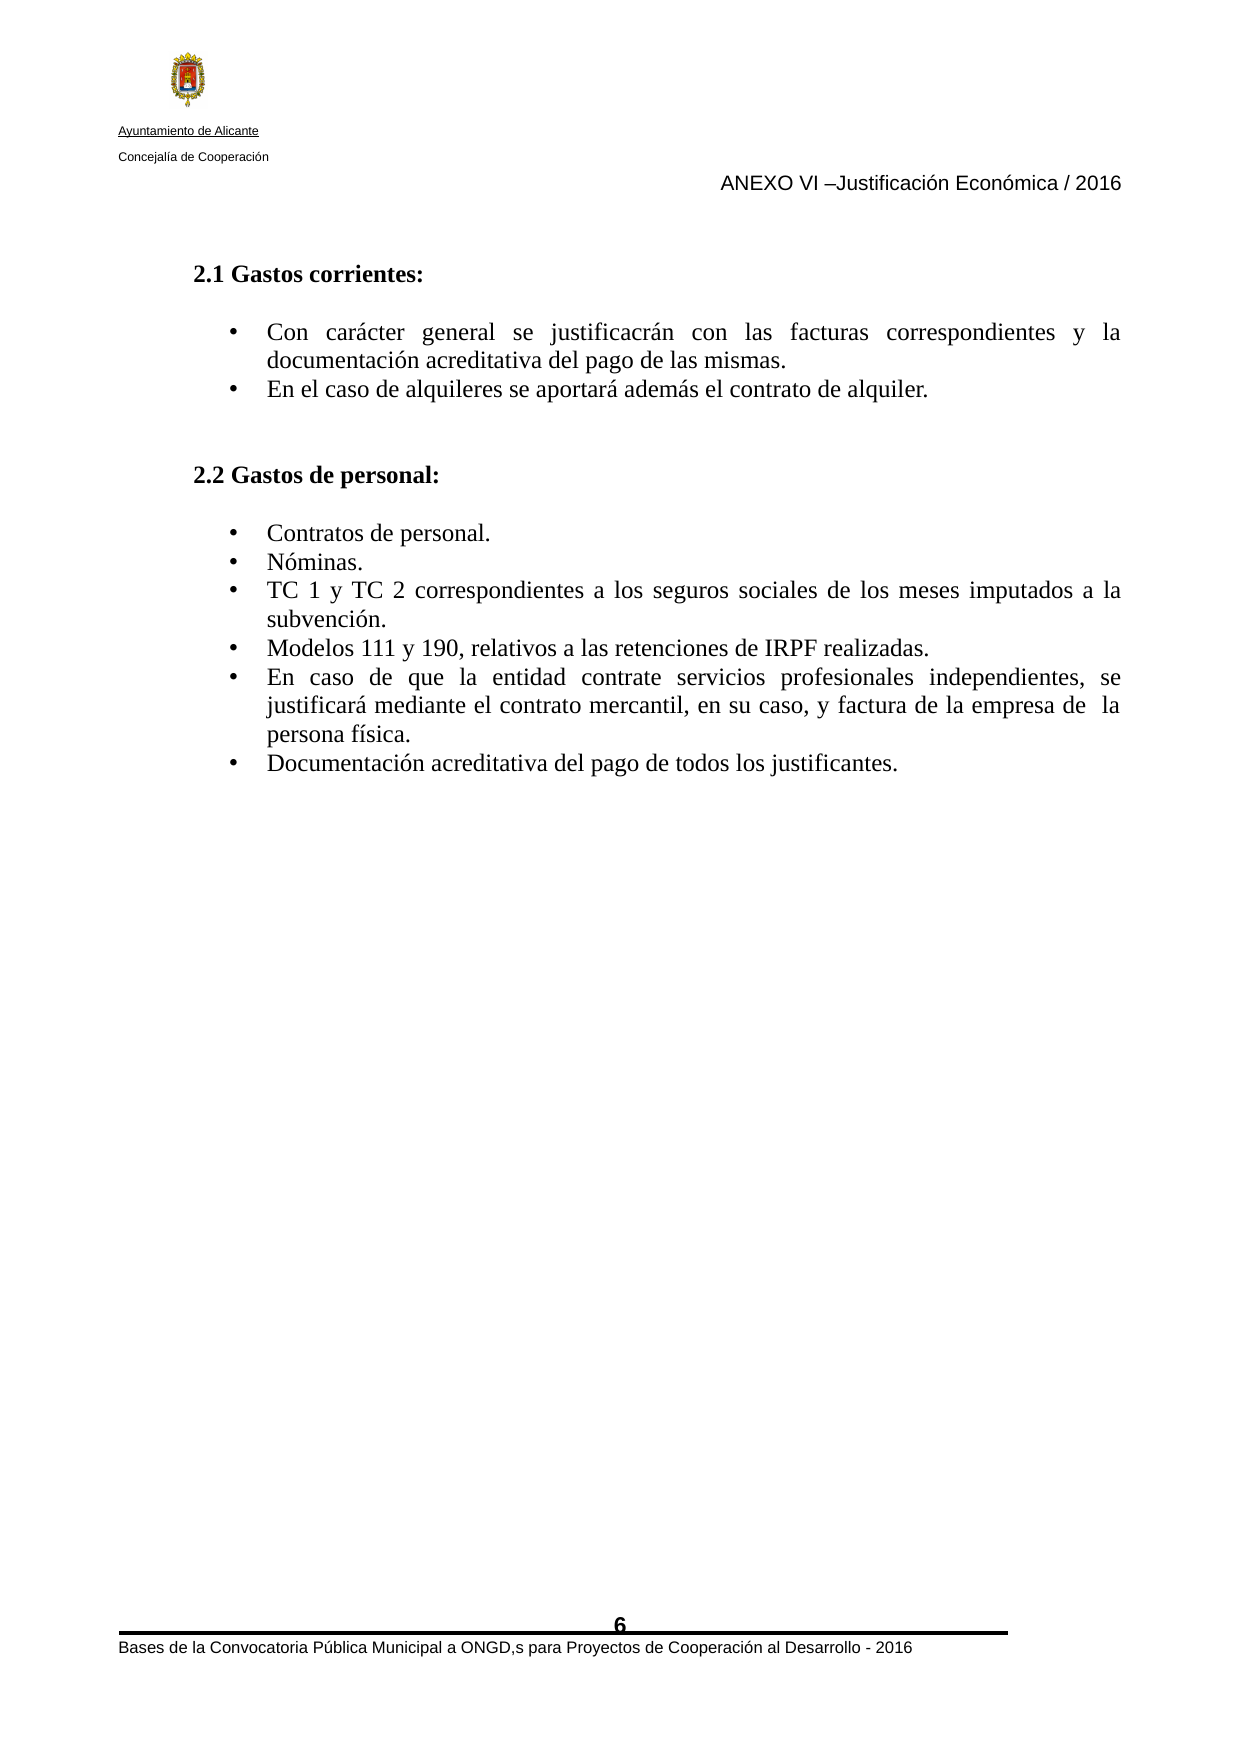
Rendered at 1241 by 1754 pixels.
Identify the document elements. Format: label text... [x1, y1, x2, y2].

list En caso de que la entidad contrate servicios profesionales independientes, se justificará mediante el contrato mercantil, en su caso, y factura de la empresa de la persona física. [229, 662, 1122, 748]
list Documentación acreditativa del pago de todos los justificantes. [229, 748, 1122, 777]
list Modelos 111 y 190, relativos a las retenciones de IRPF realizadas. [229, 633, 1122, 662]
list TC 1 y TC 2 correspondientes a los seguros sociales de los meses imputados a la subvención. [229, 576, 1122, 633]
picture [168, 51, 208, 109]
list Con carácter general se justificacrán con las facturas correspondientes y la documentación acreditativa del pago de las mismas. [229, 317, 1122, 374]
list Gastos corrientes: [193, 259, 1122, 288]
list Gastos de personal: [193, 461, 1122, 489]
list Contratos de personal. [229, 518, 1122, 547]
list En el caso de alquileres se aportará además el contrato de alquiler. [229, 374, 1122, 403]
list Nóminas. [229, 547, 1122, 576]
